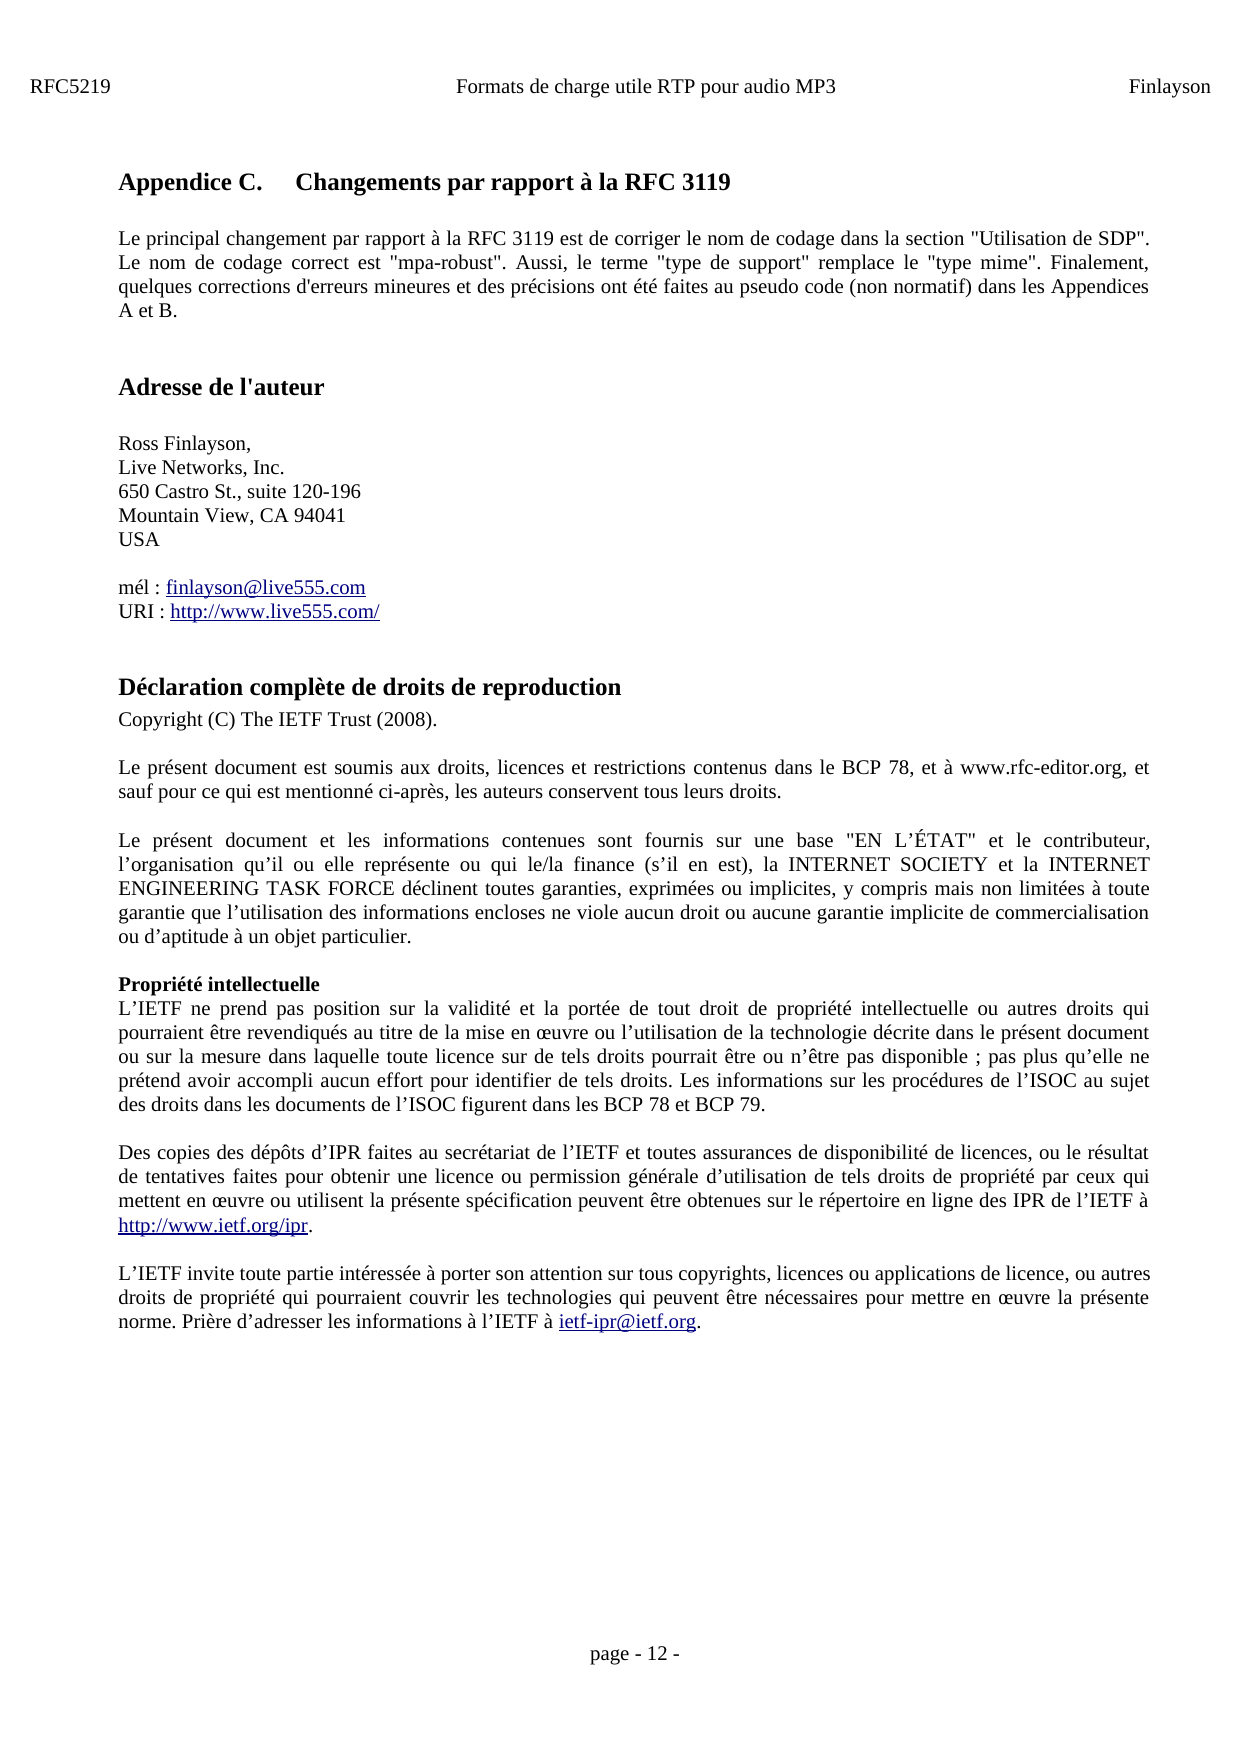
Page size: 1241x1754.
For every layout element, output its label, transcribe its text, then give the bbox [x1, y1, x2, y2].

text L’IETF ne prend pas position sur la validité et la portée de tout droit de propriété intellectuelle ou autres droits qui pourraient être revendiqués au titre de la mise en œuvre ou l’utilisation de la technologie décrite dans le présent document ou sur la mesure dans laquelle toute licence sur de tels droits pourrait être ou n’être pas disponible ; pas plus qu’elle ne prétend avoir accompli aucun effort pour identifier de tels droits. Les informations sur les procédures de l’ISOC au sujet des droits dans les documents de l’ISOC figurent dans les BCP 78 et BCP 79. [118, 996, 1152, 1116]
text Propriété intellectuelle [118, 972, 1152, 996]
subtitle Adresse de l'auteur [118, 372, 1152, 400]
text Le présent document et les informations contenues sont fournis sur une base "EN L’ÉTAT" et le contributeur, l’organisation qu’il ou elle représente ou qui le/la finance (s’il en est), la INTERNET SOCIETY et la INTERNET ENGINEERING TASK FORCE déclinent toutes garanties, exprimées ou implicites, y compris mais non limitées à toute garantie que l’utilisation des informations encloses ne viole aucun droit ou aucune garantie implicite de commercialisation ou d’aptitude à un objet particulier. [118, 827, 1152, 948]
text Ross Finlayson, [118, 431, 1152, 455]
text mél : finlayson@live555.com [118, 575, 1152, 599]
text Mountain View, CA 94041 [118, 503, 1152, 527]
text 650 Castro St., suite 120-196 [118, 479, 1152, 503]
text Le présent document est soumis aux droits, licences et restrictions contenus dans le BCP 78, et à www.rfc-editor.org, et sauf pour ce qui est mentionné ci-après, les auteurs conservent tous leurs droits. [118, 755, 1152, 803]
text URI : http://www.live555.com/ [118, 599, 1152, 623]
text Le principal changement par rapport à la RFC 3119 est de corriger le nom de codage dans la section "Utilisation de SDP". Le nom de codage correct est "mpa-robust". Aussi, le terme "type de support" remplace le "type mime". Finalement, quelques corrections d'erreurs mineures et des précisions ont été faites au pseudo code (non normatif) dans les Appendices A et B. [118, 226, 1152, 322]
text L’IETF invite toute partie intéressée à porter son attention sur tous copyrights, licences ou applications de licence, ou autres droits de propriété qui pourraient couvrir les technologies qui peuvent être nécessaires pour mettre en œuvre la présente norme. Prière d’adresser les informations à l’IETF à ietf-ipr@ietf.org. [118, 1261, 1152, 1333]
text Live Networks, Inc. [118, 455, 1152, 479]
subtitle Déclaration complète de droits de reproduction [118, 672, 1152, 701]
subtitle Appendice C. Changements par rapport à la RFC 3119 [118, 167, 1152, 196]
text USA [118, 527, 1152, 551]
text Des copies des dépôts d’IPR faites au secrétariat de l’IETF et toutes assurances de disponibilité de licences, ou le résultat de tentatives faites pour obtenir une licence ou permission générale d’utilisation de tels droits de propriété par ceux qui mettent en œuvre ou utilisent la présente spécification peuvent être obtenues sur le répertoire en ligne des IPR de l’IETF à http://www.ietf.org/ipr. [118, 1140, 1152, 1237]
text Copyright (C) The IETF Trust (2008). [118, 707, 1152, 731]
